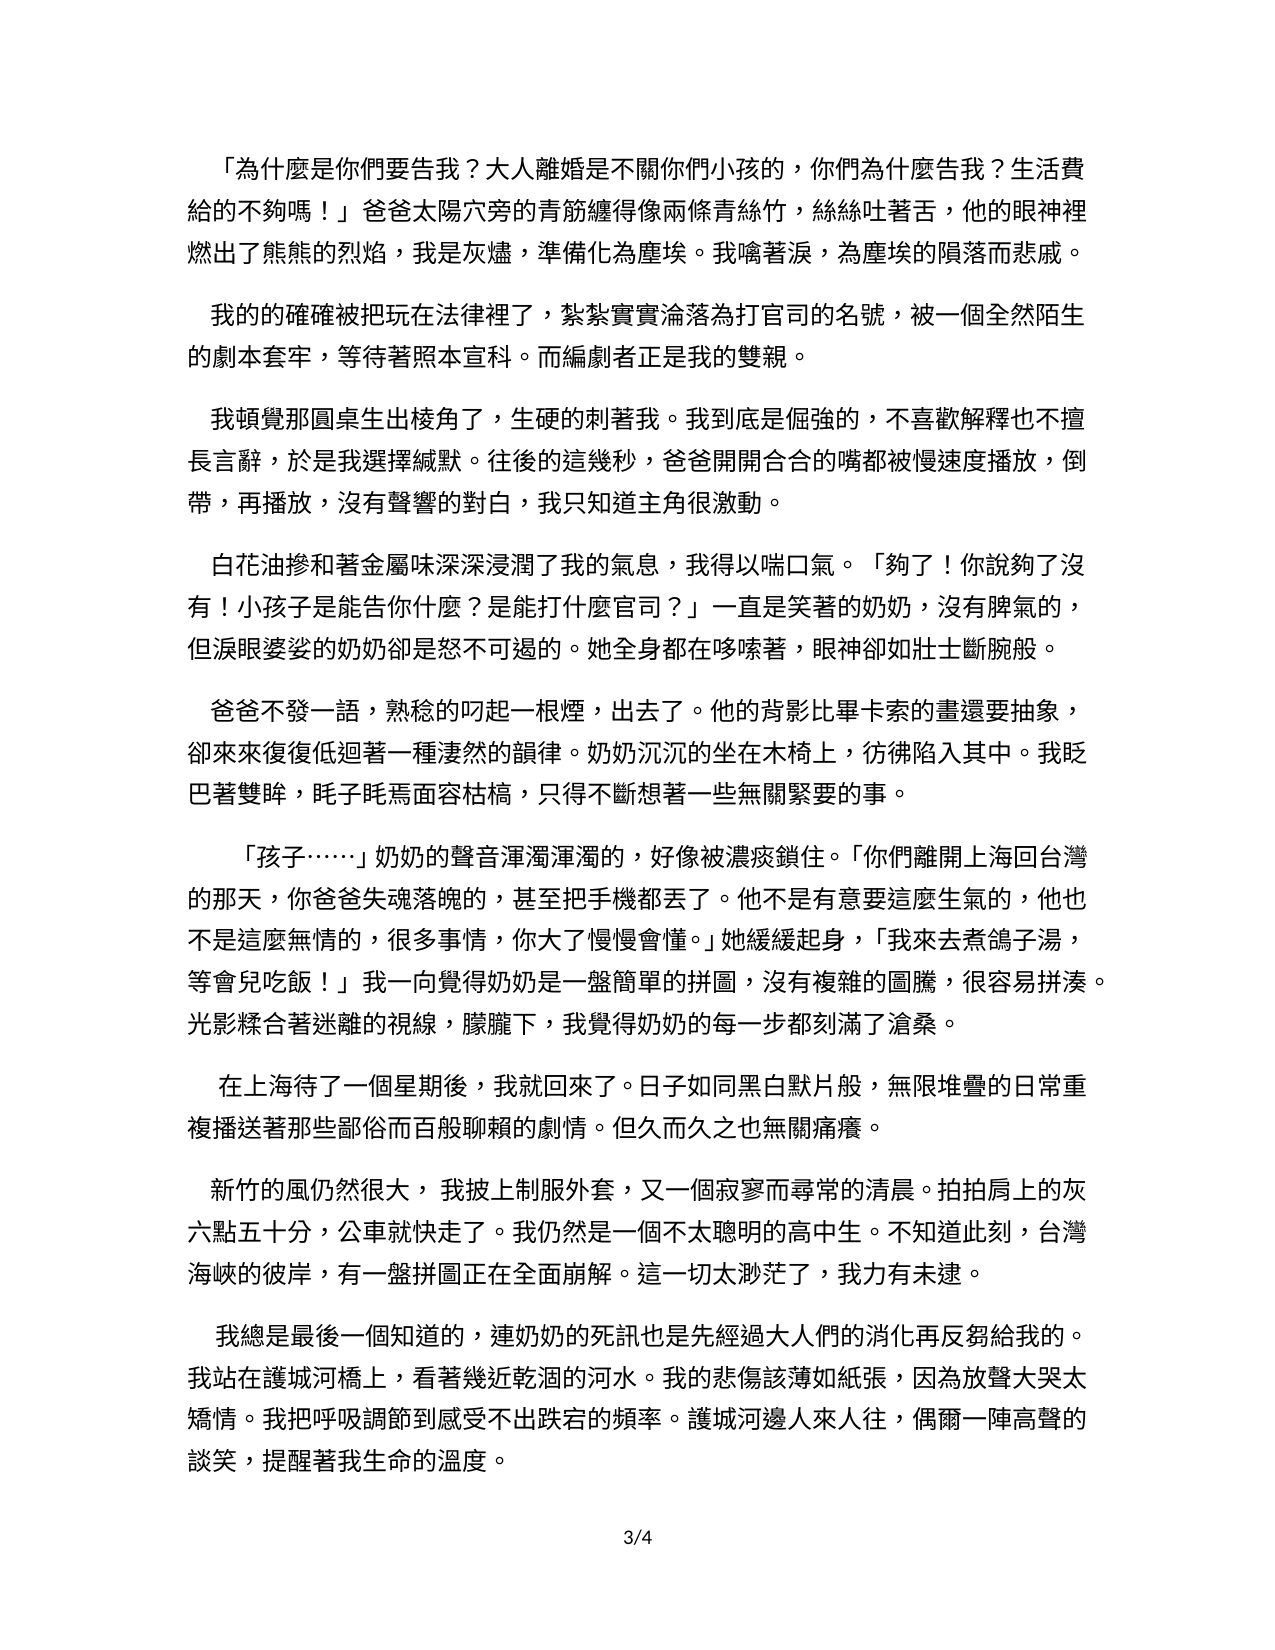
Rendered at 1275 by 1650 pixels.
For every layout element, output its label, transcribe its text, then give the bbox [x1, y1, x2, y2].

text 在上海待了一個星期後，我就回來了。日子如同黑白默片般，無限堆疊的日常重複播送著那些鄙俗而百般聊賴的劇情。但久而久之也無關痛癢。 [187, 1067, 1087, 1144]
text 我總是最後一個知道的，連奶奶的死訊也是先經過大人們的消化再反芻給我的。我站在護城河橋上，看著幾近乾涸的河水。我的悲傷該薄如紙張，因為放聲大哭太矯情。我把呼吸調節到感受不出跌宕的頻率。護城河邊人來人往，偶爾一陣高聲的談笑，提醒著我生命的溫度。 [187, 1317, 1087, 1478]
text 「為什麼是你們要告我？大人離婚是不關你們小孩的，你們為什麼告我？生活費給的不夠嗎！」爸爸太陽穴旁的青筋纏得像兩條青絲竹，絲絲吐著舌，他的眼神裡燃出了熊熊的烈焰，我是灰燼，準備化為塵埃。我噙著淚，為塵埃的隕落而悲戚。 [187, 150, 1087, 269]
text 我頓覺那圓桌生出棱角了，生硬的刺著我。我到底是倔強的，不喜歡解釋也不擅長言辭，於是我選擇緘默。往後的這幾秒，爸爸開開合合的嘴都被慢速度播放，倒帶，再播放，沒有聲響的對白，我只知道主角很激動。 [187, 400, 1087, 519]
text 我的的確確被把玩在法律裡了，紮紮實實淪落為打官司的名號，被一個全然陌生的劇本套牢，等待著照本宣科。而編劇者正是我的雙親。 [187, 296, 1087, 374]
text 新竹的風仍然很大， 我披上制服外套，又一個寂寥而尋常的清晨。拍拍肩上的灰，六點五十分，公車就快走了。我仍然是一個不太聰明的高中生。不知道此刻，台灣海峽的彼岸，有一盤拼圖正在全面崩解。這一切太渺茫了，我力有未逮。 [187, 1171, 1087, 1290]
text 爸爸不發一語，熟稔的叼起一根煙，出去了。他的背影比畢卡索的畫還要抽象，卻來來復復低迴著一種淒然的韻律。奶奶沉沉的坐在木椅上，彷彿陷入其中。我眨巴著雙眸，眊子眊焉面容枯槁，只得不斷想著一些無關緊要的事。 [187, 692, 1087, 811]
text 白花油摻和著金屬味深深浸潤了我的氣息，我得以喘口氣。「夠了！你說夠了沒有！小孩子是能告你什麼？是能打什麼官司？」一直是笑著的奶奶，沒有脾氣的，但淚眼婆娑的奶奶卻是怒不可遏的。她全身都在哆嗦著，眼神卻如壯士斷腕般。 [187, 546, 1087, 665]
text 「孩子……」奶奶的聲音渾濁渾濁的，好像被濃痰鎖住。「你們離開上海回台灣的那天，你爸爸失魂落魄的，甚至把手機都丟了。他不是有意要這麼生氣的，他也不是這麼無情的，很多事情，你大了慢慢會懂。」她緩緩起身，「我來去煮鴿子湯，等會兒吃飯！」我一向覺得奶奶是一盤簡單的拼圖，沒有複雜的圖騰，很容易拼湊。光影糅合著迷離的視線，朦朧下，我覺得奶奶的每一步都刻滿了滄桑。 [187, 837, 1087, 1040]
